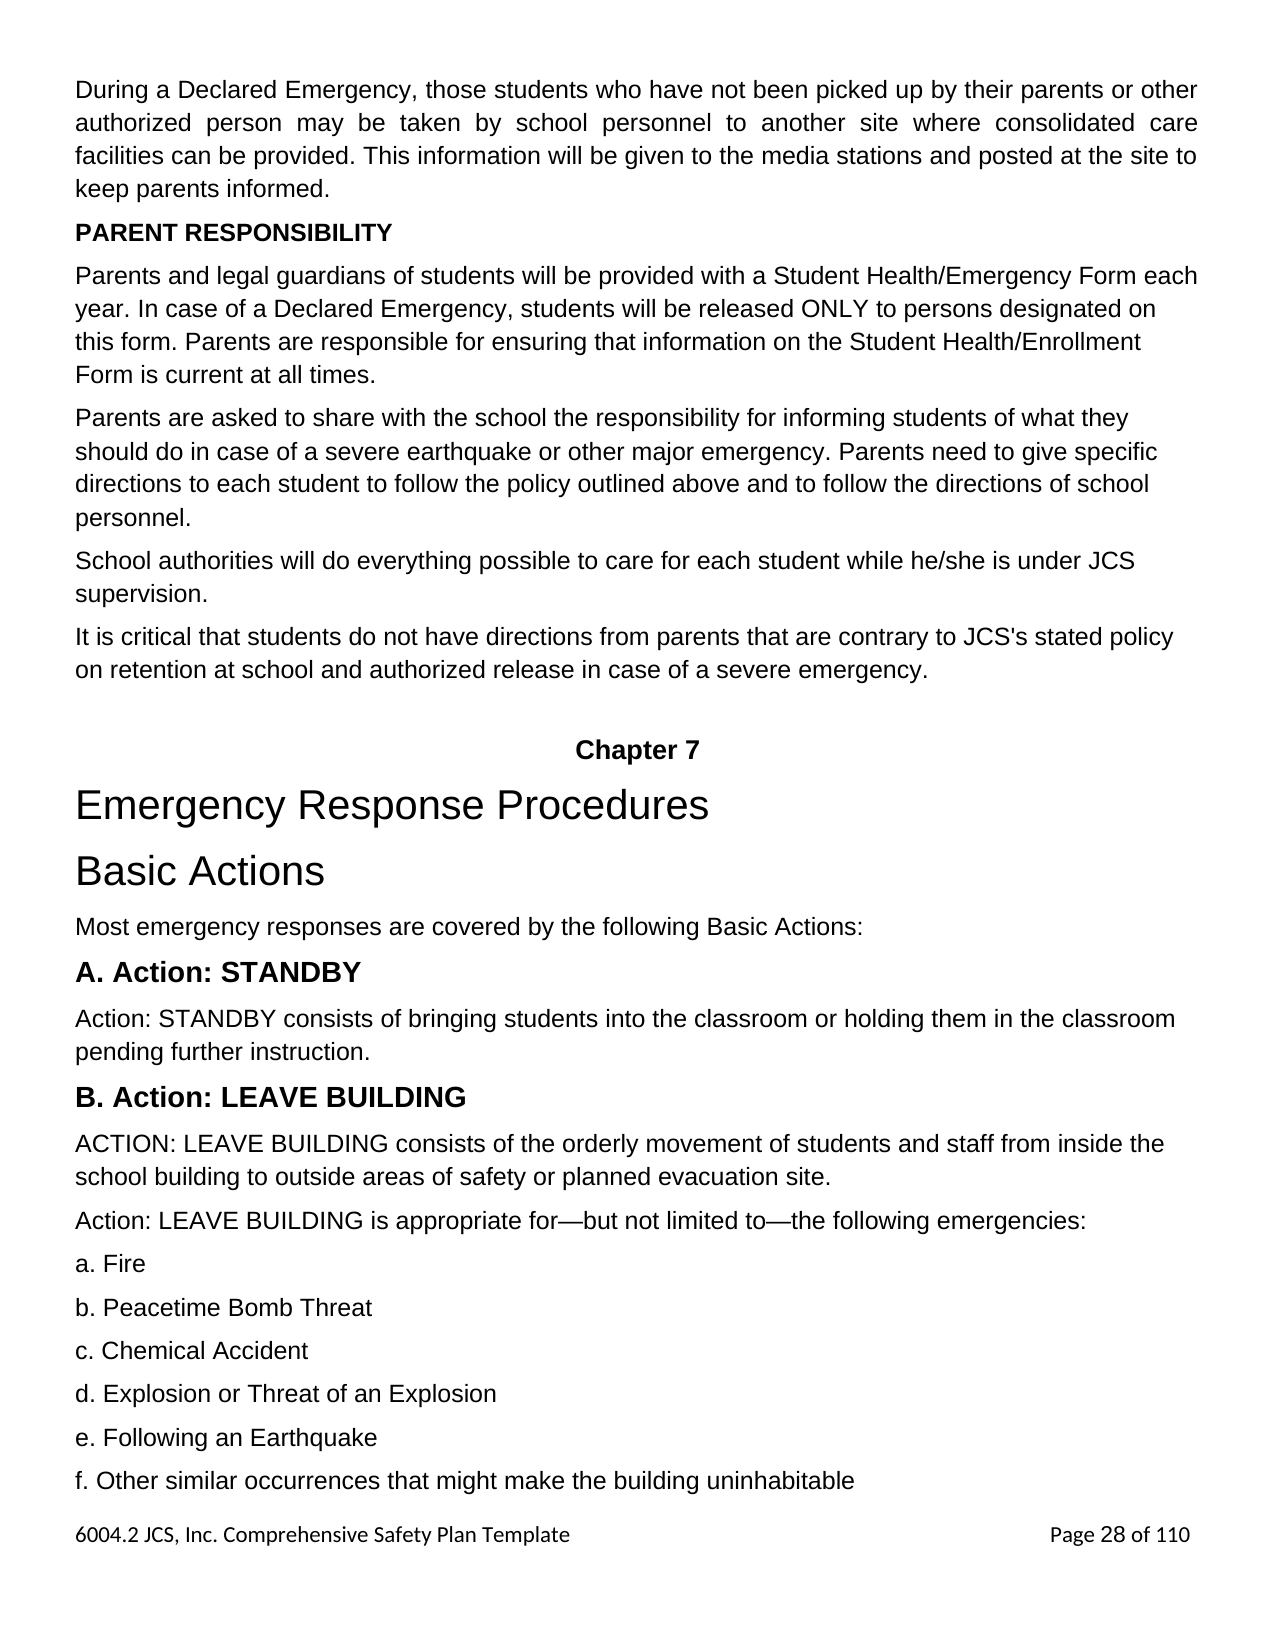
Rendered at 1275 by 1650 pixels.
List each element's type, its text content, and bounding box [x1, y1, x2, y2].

text PARENT RESPONSIBILITY [75, 217, 1200, 246]
text Emergency Response Procedures [75, 780, 1200, 828]
text Chapter 7 [75, 734, 1200, 765]
text It is critical that students do not have directions from parents that are contrary to JCS's stated policy on retention at school and authorized release in case of a severe emergency. [75, 622, 1200, 684]
text A. Action: STANDBY [75, 955, 1200, 988]
text School authorities will do everything possible to care for each student while he/she is under JCS supervision. [75, 546, 1200, 608]
text f. Other similar occurrences that might make the building uninhabitable [75, 1466, 1200, 1495]
text Parents are asked to share with the school the responsibility for informing students of what they should do in case of a severe earthquake or other major emergency. Parents need to give specific directions to each student to follow the policy outlined above and to follow the directions of school personnel. [75, 403, 1200, 531]
text Basic Actions [75, 846, 1200, 894]
text ACTION: LEAVE BUILDING consists of the orderly movement of students and staff from inside the school building to outside areas of safety or planned evacuation site. [75, 1129, 1200, 1191]
text a. Fire [75, 1249, 1200, 1278]
text Action: STANDBY consists of bringing students into the classroom or holding them in the classroom pending further instruction. [75, 1004, 1200, 1066]
text b. Peacetime Bomb Threat [75, 1293, 1200, 1321]
text During a Declared Emergency, those students who have not been picked up by their parents or other authorized person may be taken by school personnel to another site where consolidated care facilities can be provided. This information will be given to the media stations and posted at the site to keep parents informed. [75, 75, 1200, 203]
text Most emergency responses are covered by the following Basic Actions: [75, 911, 1200, 940]
text c. Chemical Accident [75, 1336, 1200, 1365]
text Action: LEAVE BUILDING is appropriate for—but not limited to—the following emergencies: [75, 1206, 1200, 1234]
text Parents and legal guardians of students will be provided with a Student Health/Emergency Form each year. In case of a Declared Emergency, students will be released ONLY to persons designated on this form. Parents are responsible for ensuring that information on the Student Health/Enrollment Form is current at all times. [75, 261, 1200, 389]
text B. Action: LEAVE BUILDING [75, 1080, 1200, 1114]
text e. Following an Earthquake [75, 1423, 1200, 1452]
text d. Explosion or Threat of an Explosion [75, 1379, 1200, 1408]
